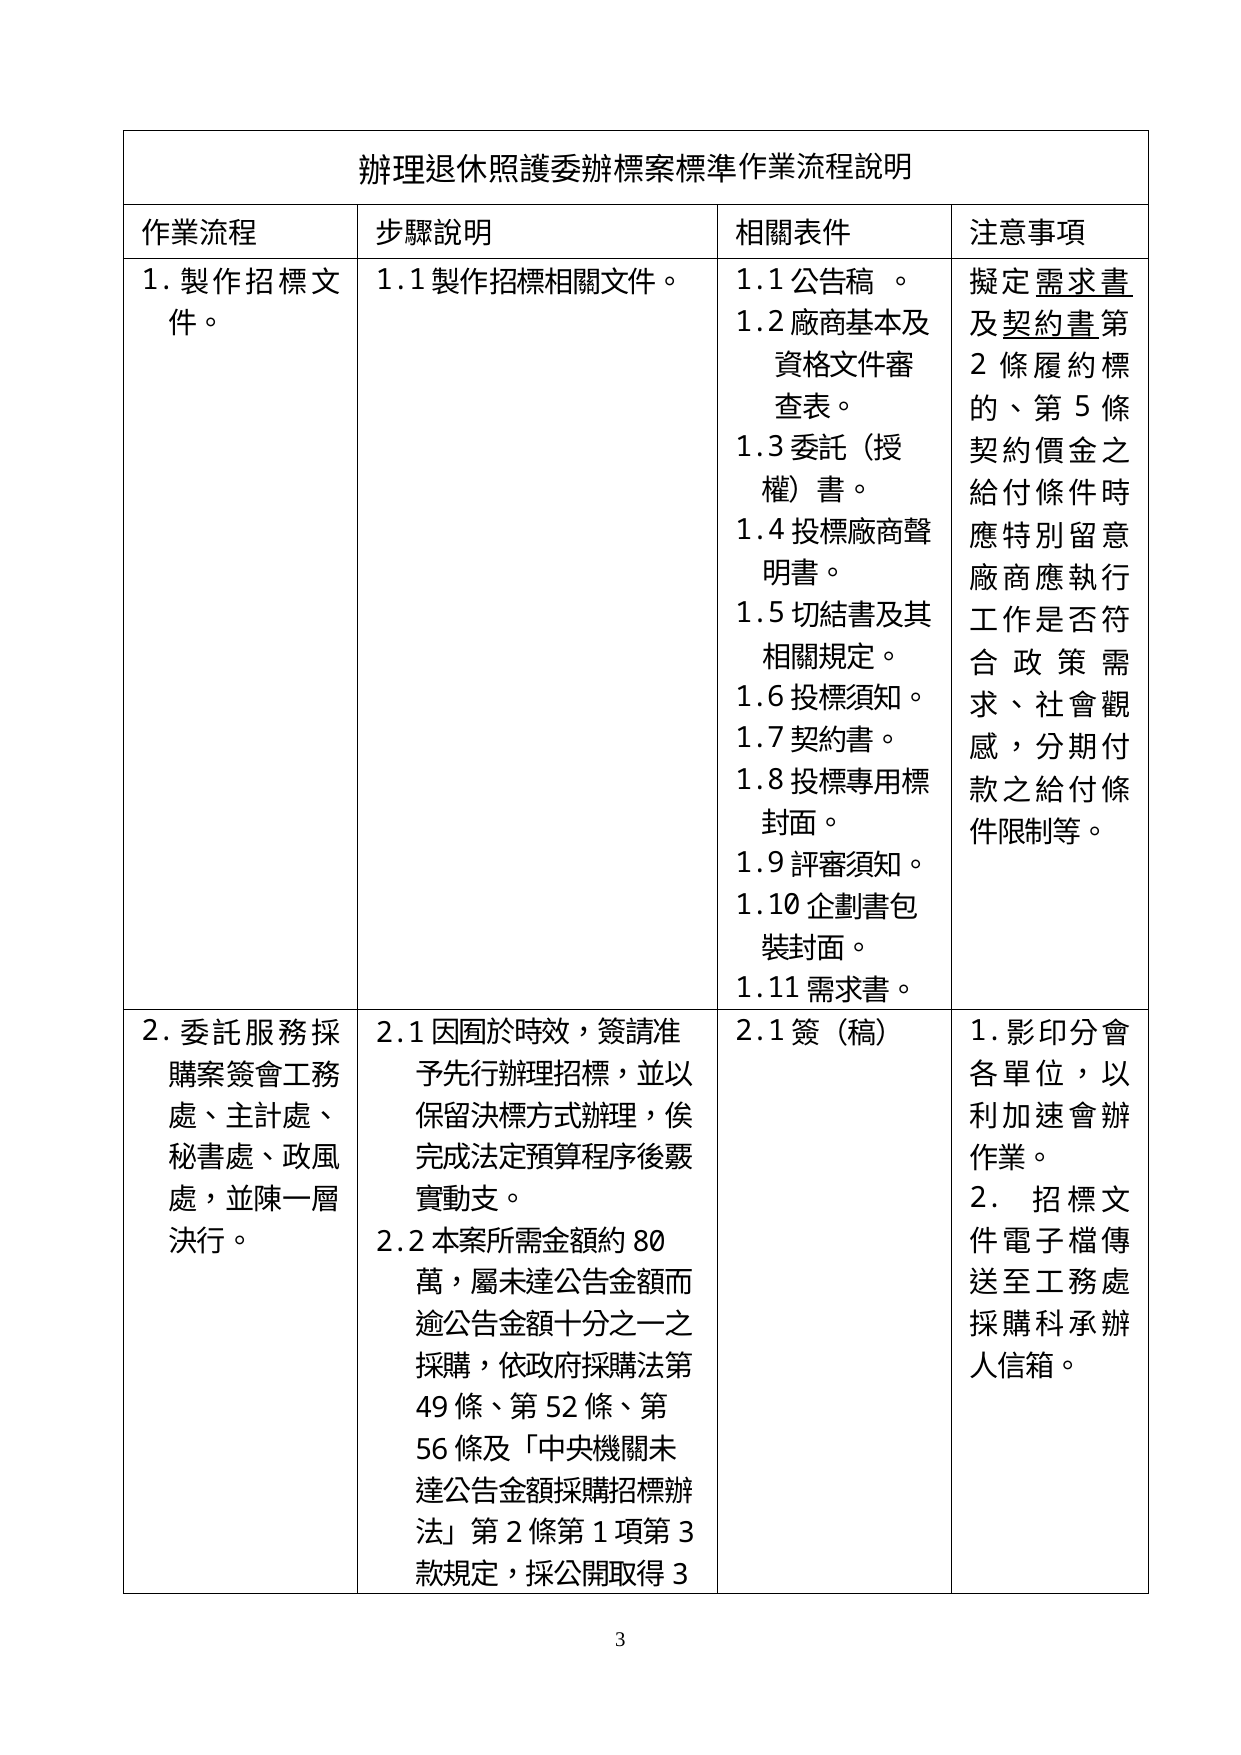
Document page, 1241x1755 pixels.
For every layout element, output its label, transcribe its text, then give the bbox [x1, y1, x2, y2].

table_cell 1.製作招標文件。 [124, 259, 357, 1008]
table_cell 步驟說明 [358, 205, 717, 257]
table_cell 1.1公告稿 。 1.2廠商基本及資格文件審查表。 1.3委託（授權）書。 1.4投標廠商聲明書。 1.5切結書及其相關規定。 1.6投標須知。 1.7契約書。 1.8投標專用標封面。 1.9評審須知。 1.10企劃書包裝封面。 1.11需求書。 [718, 259, 951, 1008]
table_cell 注意事項 [952, 205, 1148, 257]
table_cell 擬定需求書及契約書第2條履約標的、第5條契約價金之給付條件時應特別留意廠商應執行工作是否符合政策需求、社會觀感，分期付款之給付條件限制等。 [952, 259, 1148, 1008]
table_cell 1.1製作招標相關文件。 [358, 259, 717, 1008]
table_cell 作業流程 [124, 205, 357, 257]
table_cell 2.委託服務採購案簽會工務處、主計處、秘書處、政風處，並陳一層決行。 [124, 1010, 357, 1593]
table_cell 2.1因囿於時效，簽請准予先行辦理招標，並以保留決標方式辦理，俟完成法定預算程序後覈實動支。 2.2本案所需金額約80萬，屬未達公告金額而逾公告金額十分之一之採購，依政府採購法第49條、第52條、第56條及「中央機關未達公告金額採購招標辦法」第2條第1項第3款規定，採公開取得3 [358, 1010, 717, 1593]
table_header 辦理退休照護委辦標案標準作業流程說明 [124, 131, 1148, 204]
table_cell 2.1簽（稿） [718, 1010, 951, 1593]
table_cell 1.影印分會各單位，以利加速會辦作業。 2. 招標文件電子檔傳送至工務處採購科承辦人信箱。 [952, 1010, 1148, 1593]
table_cell 相關表件 [718, 205, 951, 257]
